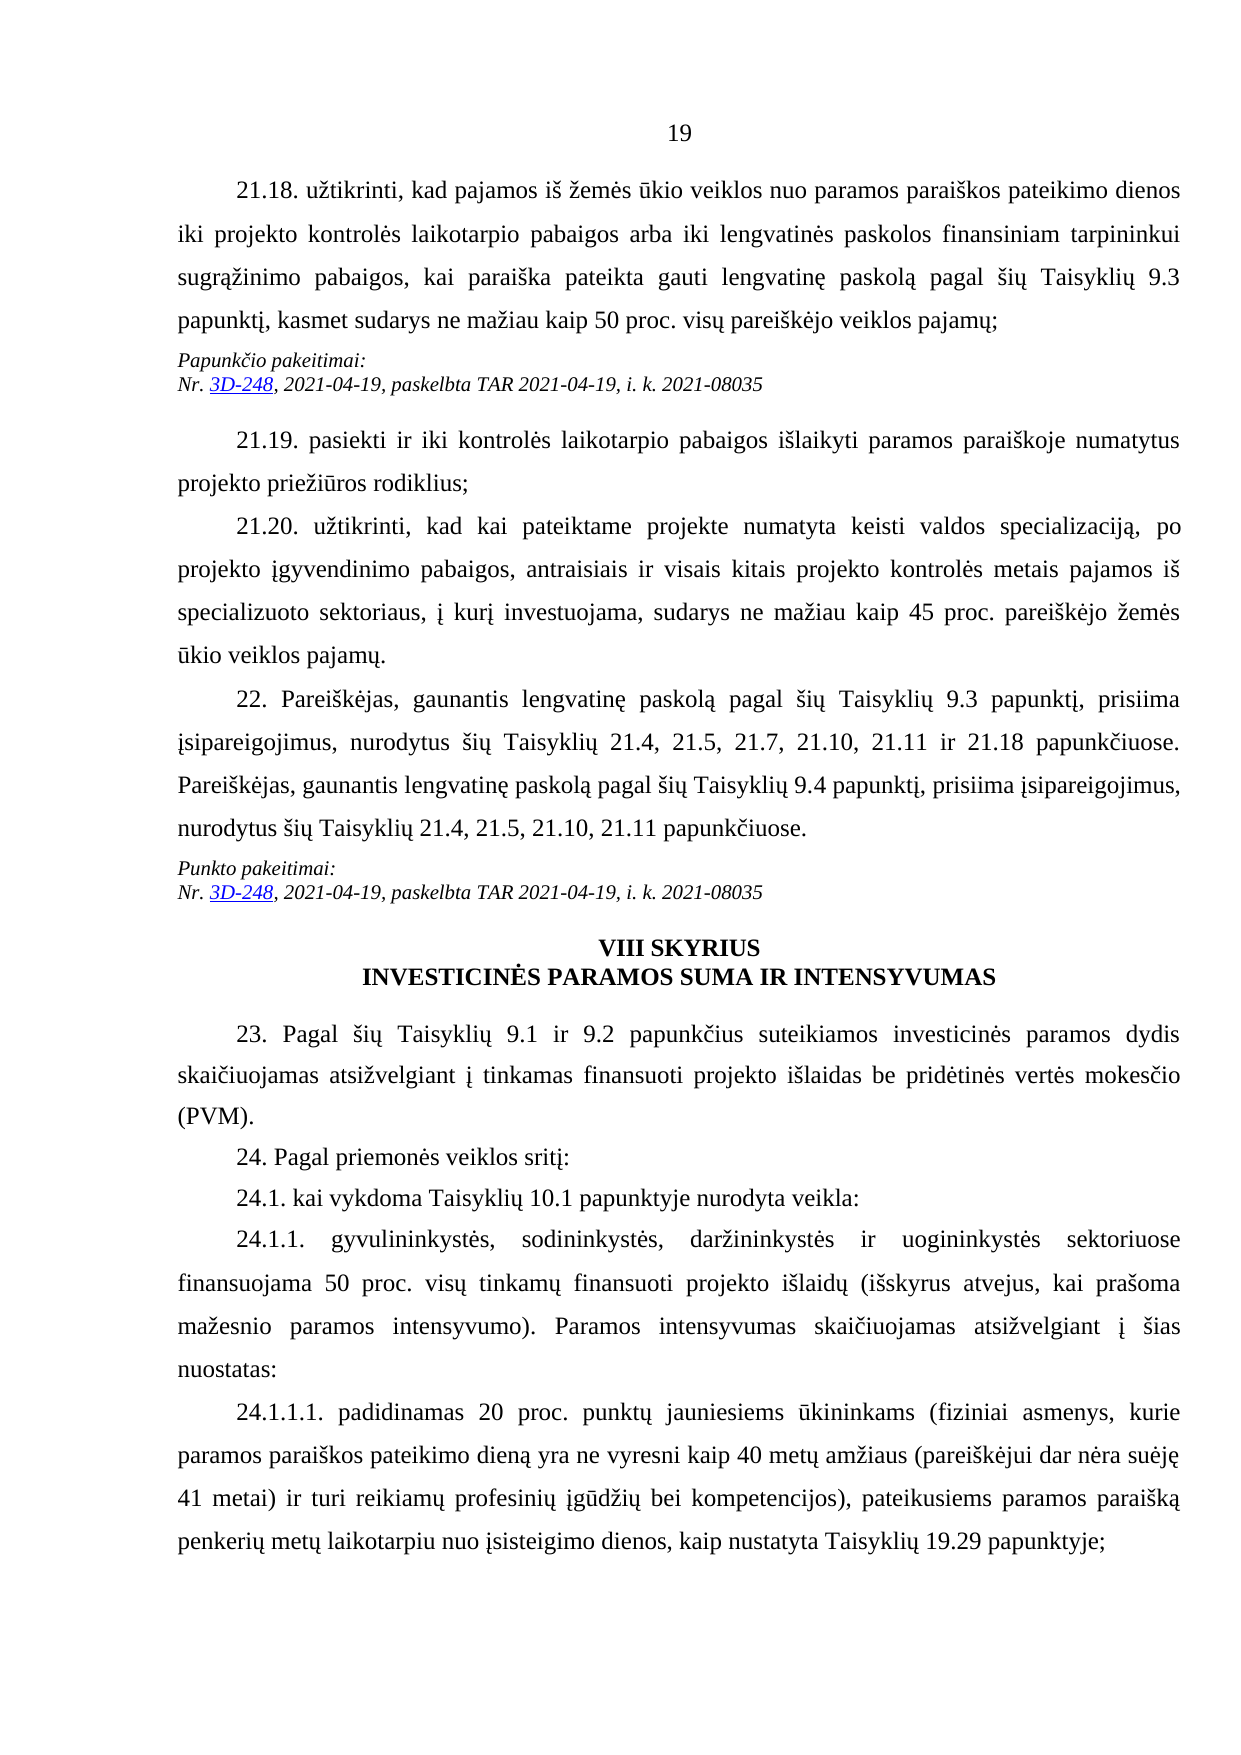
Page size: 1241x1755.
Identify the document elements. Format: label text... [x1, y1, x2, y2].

text 21.19. pasiekti ir iki kontrolės laikotarpio pabaigos išlaikyti paramos paraiškoje numatytus projekto priežiūros rodiklius; [177, 425, 1181, 497]
text 21.18. užtikrinti, kad pajamos iš žemės ūkio veiklos nuo paramos paraiškos pateikimo dienos iki projekto kontrolės laikotarpio pabaigos arba iki lengvatinės paskolos finansiniam tarpininkui sugrąžinimo pabaigos, kai paraiška pateikta gauti lengvatinę paskolą pagal šių Taisyklių 9.3 papunktį, kasmet sudarys ne mažiau kaip 50 proc. visų pareiškėjo veiklos pajamų; [177, 176, 1181, 334]
text 22. Pareiškėjas, gaunantis lengvatinę paskolą pagal šių Taisyklių 9.3 papunktį, prisiima įsipareigojimus, nurodytus šių Taisyklių 21.4, 21.5, 21.7, 21.10, 21.11 ir 21.18 papunkčiuose. Pareiškėjas, gaunantis lengvatinę paskolą pagal šių Taisyklių 9.4 papunktį, prisiima įsipareigojimus, nurodytus šių Taisyklių 21.4, 21.5, 21.10, 21.11 papunkčiuose. [177, 684, 1181, 842]
text 21.20. užtikrinti, kad kai pateiktame projekte numatyta keisti valdos specializaciją, po projekto įgyvendinimo pabaigos, antraisiais ir visais kitais projekto kontrolės metais pajamos iš specializuoto sektoriaus, į kurį investuojama, sudarys ne mažiau kaip 45 proc. pareiškėjo žemės ūkio veiklos pajamų. [177, 511, 1181, 669]
text INVESTICINĖS PARAMOS SUMA IR INTENSYVUMAS [177, 962, 1181, 991]
text 23. Pagal šių Taisyklių 9.1 ir 9.2 papunkčius suteikiamos investicinės paramos dydis skaičiuojamas atsižvelgiant į tinkamas finansuoti projekto išlaidas be pridėtinės vertės mokesčio (PVM). [177, 1019, 1181, 1130]
text VIII SKYRIUS [177, 933, 1181, 962]
text 24. Pagal priemonės veiklos sritį: [177, 1142, 1181, 1171]
text 24.1.1. gyvulininkystės, sodininkystės, daržininkystės ir uogininkystės sektoriuose finansuojama 50 proc. visų tinkamų finansuoti projekto išlaidų (išskyrus atvejus, kai prašoma mažesnio paramos intensyvumo). Paramos intensyvumas skaičiuojamas atsižvelgiant į šias nuostatas: [177, 1224, 1181, 1383]
text Nr. 3D-248, 2021-04-19, paskelbta TAR 2021-04-19, i. k. 2021-08035 [177, 880, 1181, 904]
text Nr. 3D-248, 2021-04-19, paskelbta TAR 2021-04-19, i. k. 2021-08035 [177, 372, 1181, 396]
text Punkto pakeitimai: [177, 856, 1181, 880]
text 24.1. kai vykdoma Taisyklių 10.1 papunktyje nurodyta veikla: [177, 1183, 1181, 1212]
text 24.1.1.1. padidinamas 20 proc. punktų jauniesiems ūkininkams (fiziniai asmenys, kurie paramos paraiškos pateikimo dieną yra ne vyresni kaip 40 metų amžiaus (pareiškėjui dar nėra suėję 41 metai) ir turi reikiamų profesinių įgūdžių bei kompetencijos), pateikusiems paramos paraišką penkerių metų laikotarpiu nuo įsisteigimo dienos, kaip nustatyta Taisyklių 19.29 papunktyje; [177, 1397, 1181, 1555]
text Papunkčio pakeitimai: [177, 348, 1181, 372]
